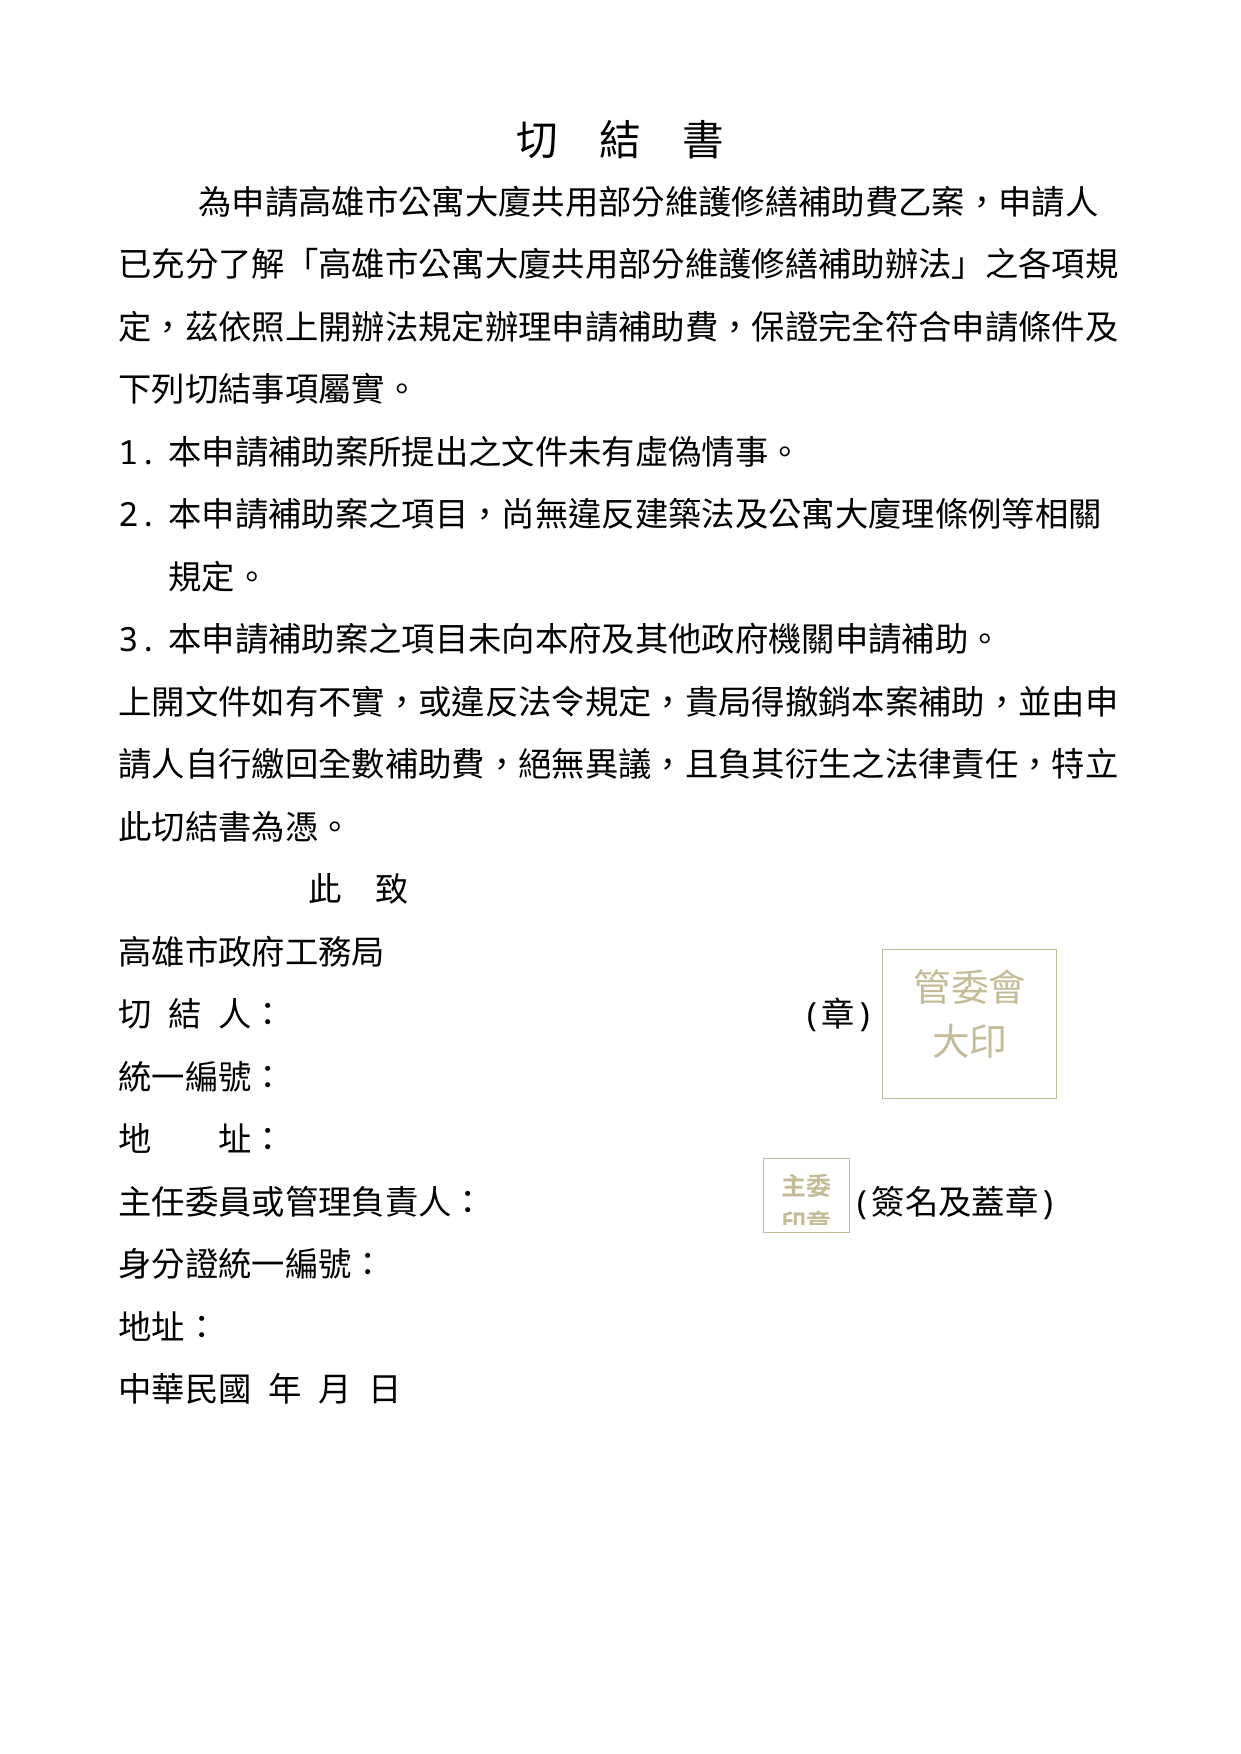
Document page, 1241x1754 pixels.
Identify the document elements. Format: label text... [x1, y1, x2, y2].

list 本申請補助案所提出之文件未有虛偽情事。 [118, 408, 1122, 471]
text [764, 1159, 849, 1232]
text 為申請高雄市公寓大廈共用部分維護修繕補助費乙案，申請人已充分了解「高雄市公寓大廈共用部分維護修繕補助辦法」之各項規定，茲依照上開辦法規定辦理申請補助費，保證完全符合申請條件及下列切結事項屬實。 [118, 158, 1122, 408]
text 高雄市政府工務局 [118, 908, 1122, 971]
text 中華民國 年 月 日 [118, 1346, 1122, 1408]
text 管委會大印 [898, 958, 1041, 1066]
text 身分證統一編號： [118, 1221, 1122, 1283]
list 本申請補助案之項目未向本府及其他政府機關申請補助。 [118, 596, 1122, 658]
text [1057, 1033, 1122, 1096]
text [883, 950, 1056, 1098]
text (簽名及蓋章) [850, 1158, 1122, 1221]
text 統一編號： [118, 1033, 882, 1096]
text 主委印章 [779, 1167, 834, 1225]
text 主任委員或管理負責人： [118, 1158, 763, 1221]
text 地 址： [118, 1096, 1122, 1158]
text 此 致 [118, 846, 1122, 908]
text 切 結 人： (章) [118, 971, 882, 1033]
text 上開文件如有不實，或違反法令規定，貴局得撤銷本案補助，並由申請人自行繳回全數補助費，絕無異議，且負其衍生之法律責任，特立此切結書為憑。 [118, 658, 1122, 846]
text [1057, 971, 1122, 1033]
text 地址： [118, 1283, 1122, 1346]
list 本申請補助案之項目，尚無違反建築法及公寓大廈理條例等相關規定。 [118, 471, 1122, 596]
text 切 結 書 [118, 96, 1122, 158]
